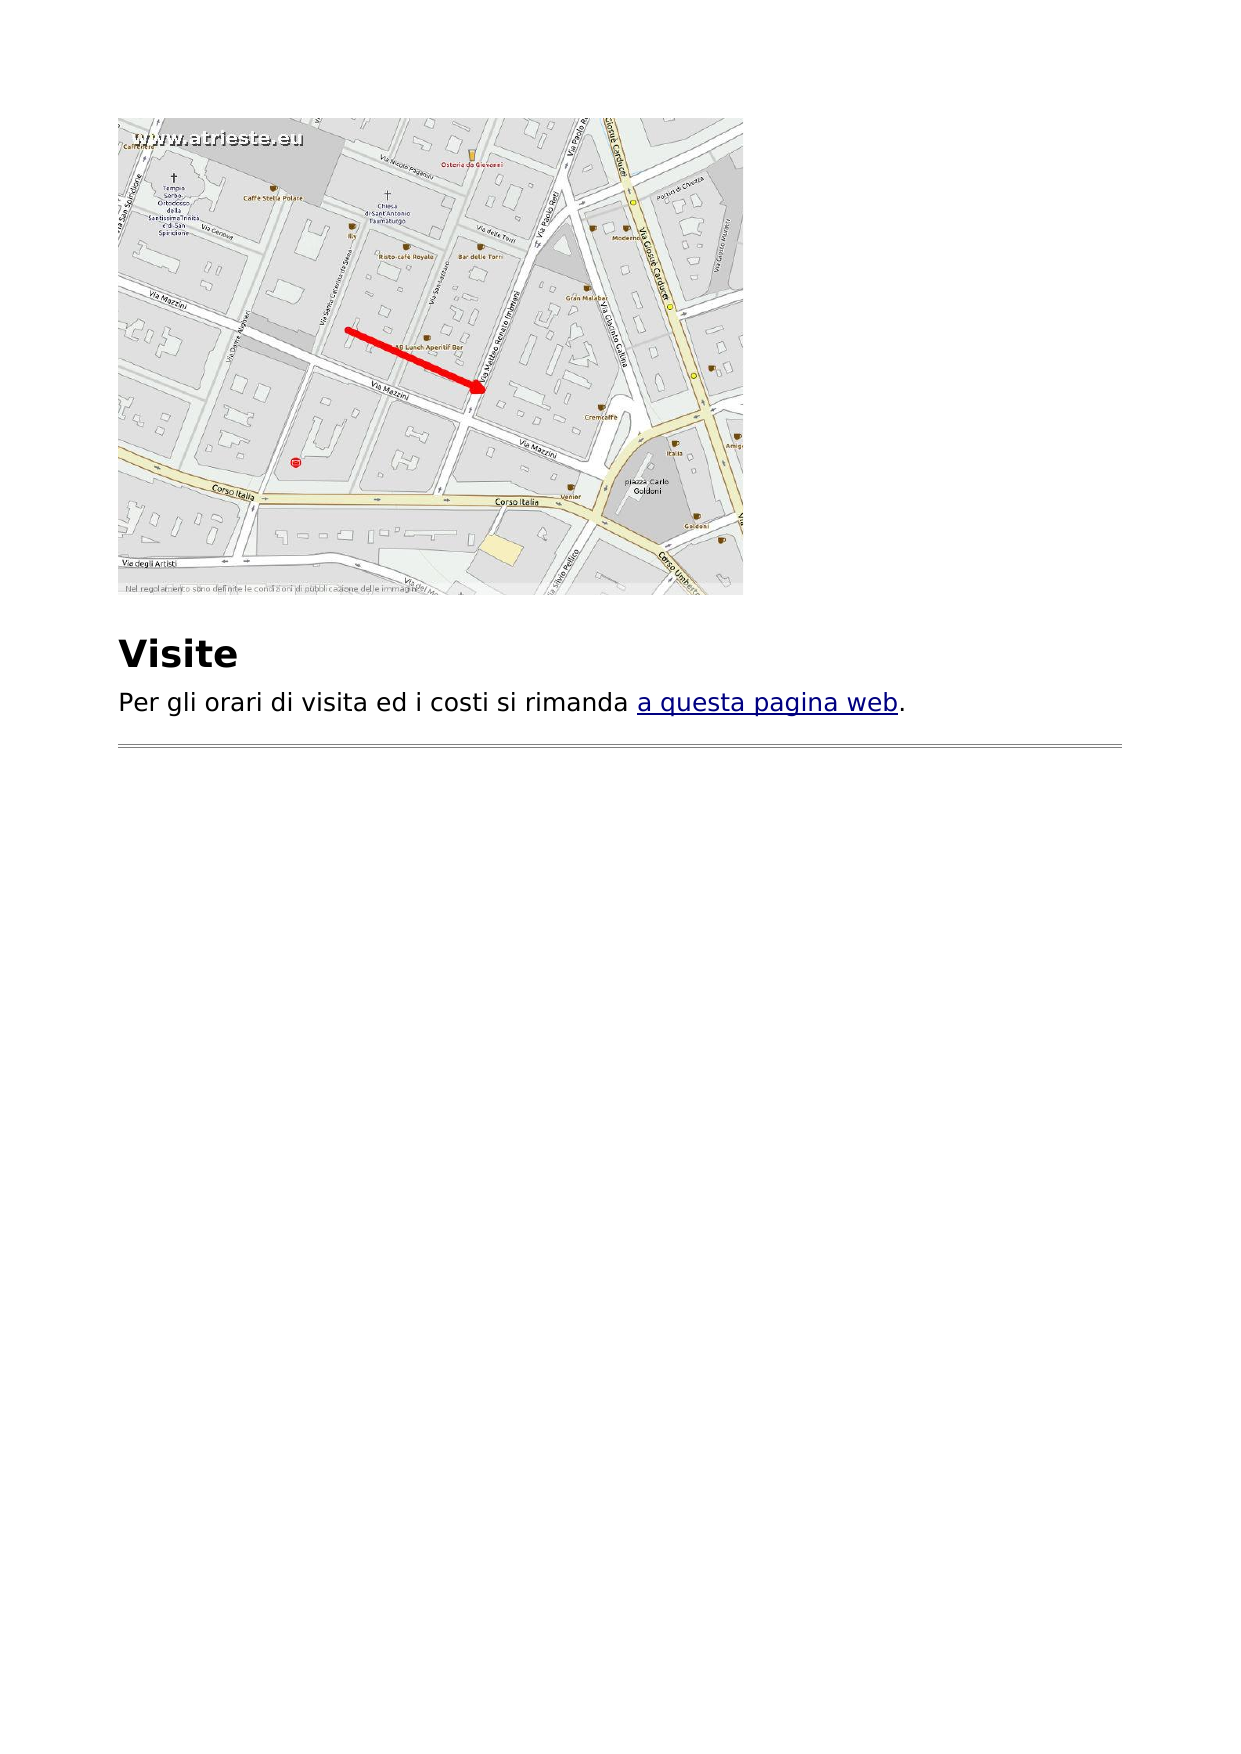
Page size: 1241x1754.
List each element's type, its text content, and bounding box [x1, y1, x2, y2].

picture [118, 118, 744, 595]
subtitle Visite [118, 632, 1122, 676]
text Per gli orari di visita ed i costi si rimanda a questa pagina web. [118, 688, 1122, 717]
